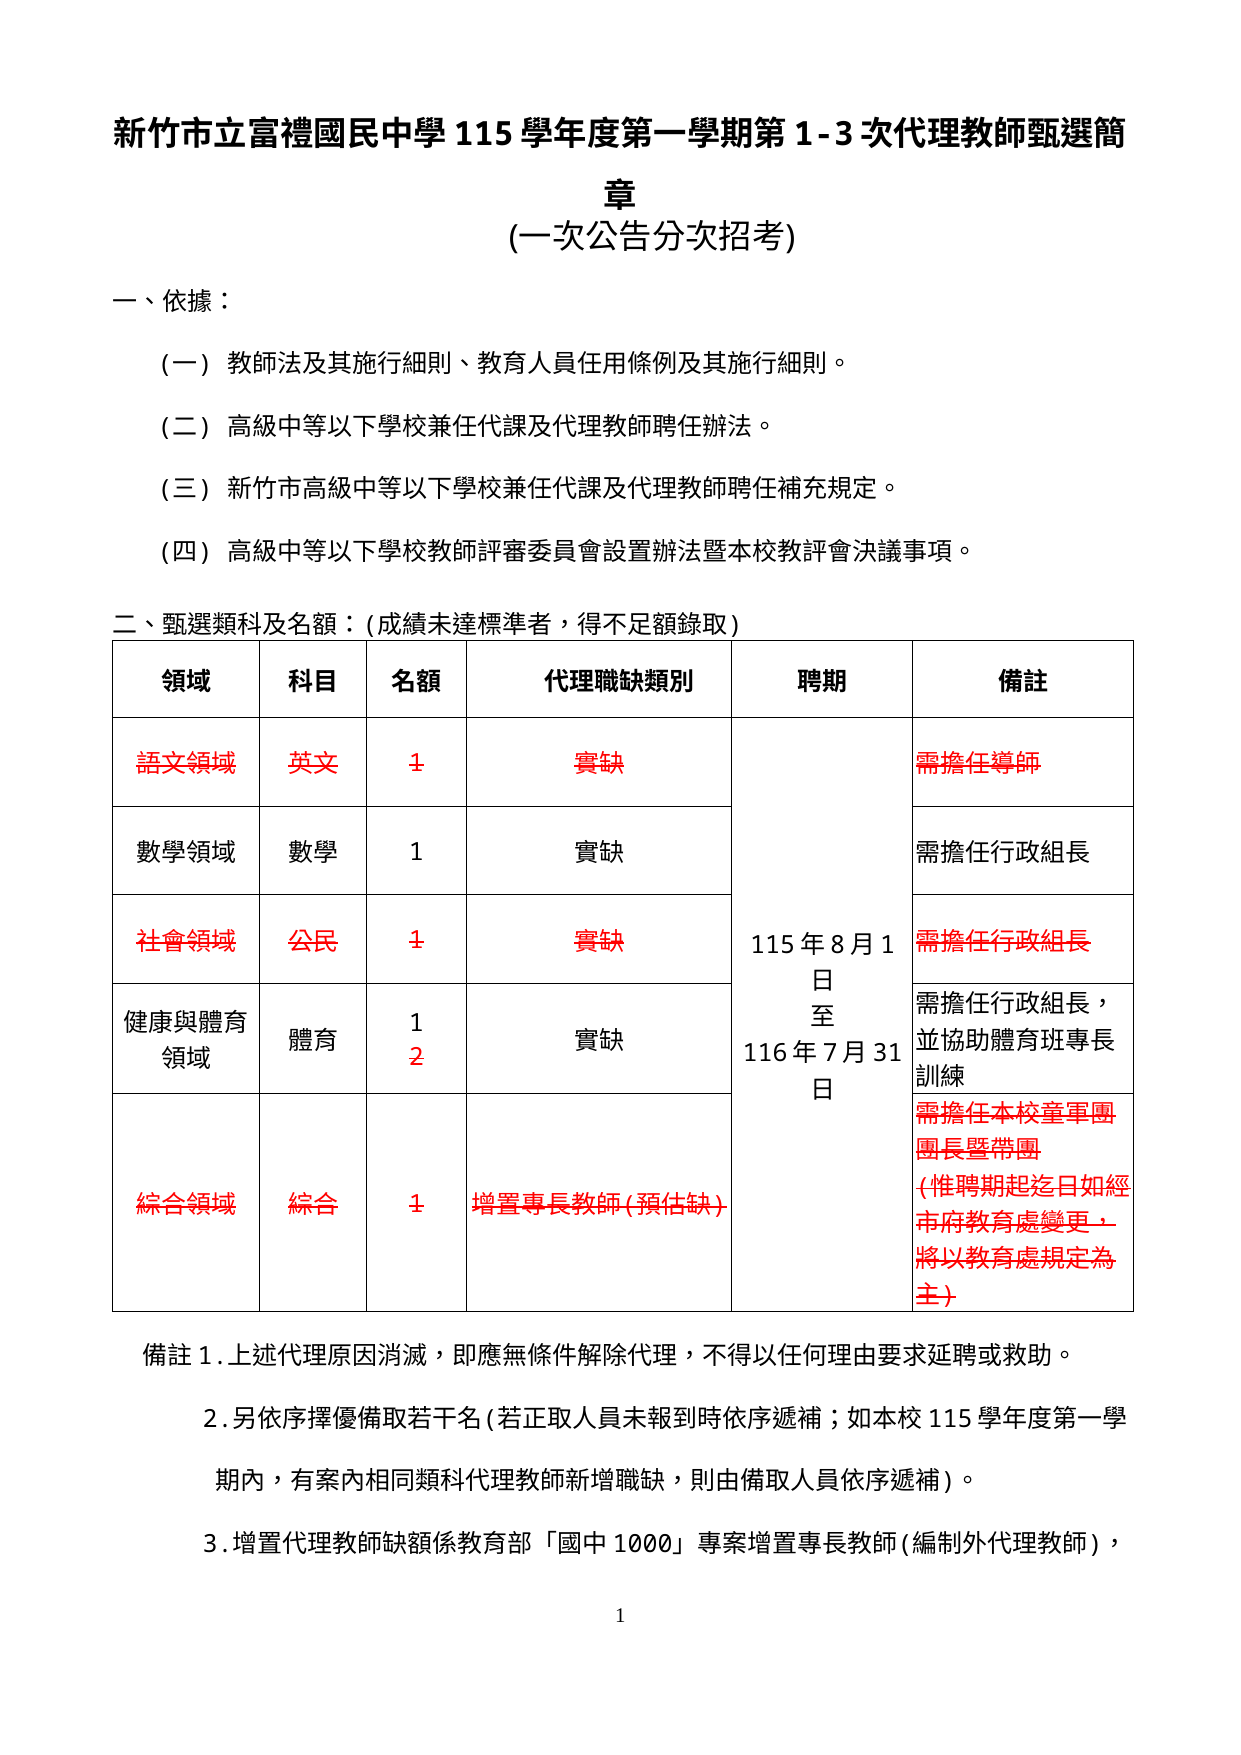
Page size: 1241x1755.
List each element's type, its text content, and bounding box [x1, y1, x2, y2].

table_cell 1 2 [367, 984, 466, 1093]
text 一、依據： [112, 258, 1128, 320]
text 2.另依序擇優備取若干名(若正取人員未報到時依序遞補；如本校115學年度第一學期內，有案內相同類科代理教師新增職缺，則由備取人員依序遞補)。 [112, 1375, 1128, 1500]
text (三) 新竹市高級中等以下學校兼任代課及代理教師聘任補充規定。 [112, 445, 1128, 508]
table_cell 需擔任行政組長，並協助體育班專長訓練 [913, 984, 1133, 1093]
table_cell 需擔任導師 [913, 718, 1133, 806]
table_cell 實缺 [467, 718, 731, 806]
table_header 科目 [260, 641, 366, 717]
text 備註1.上述代理原因消滅，即應無條件解除代理，不得以任何理由要求延聘或救助。 [112, 1312, 1128, 1375]
table_cell 數學 [260, 807, 366, 894]
table_cell 體育 [260, 984, 366, 1093]
text 二、甄選類科及名額：(成績未達標準者，得不足額錄取) [112, 604, 1128, 640]
table_cell 1 [367, 807, 466, 894]
table_cell 實缺 [467, 807, 731, 894]
table_cell 115年8月1日 至 116年7月31日 [732, 718, 912, 1311]
table_header 備註 [913, 641, 1133, 717]
table_cell 綜合 [260, 1094, 366, 1311]
text 新竹市立富禮國民中學115學年度第一學期第1-3次代理教師甄選簡章 [112, 89, 1128, 214]
text (一) 教師法及其施行細則、教育人員任用條例及其施行細則。 [112, 320, 1128, 383]
table_cell 1 [367, 718, 466, 806]
table_header 領域 [113, 641, 259, 717]
table_cell 綜合領域 [113, 1094, 259, 1311]
table_cell 健康與體育領域 [113, 984, 259, 1093]
table_cell 需擔任行政組長 [913, 807, 1133, 894]
table_cell 實缺 [467, 895, 731, 983]
table_cell 增置專長教師(預估缺) [467, 1094, 731, 1311]
text 3.增置代理教師缺額係教育部「國中1000」專案增置專長教師(編制外代理教師)， [112, 1500, 1128, 1562]
table_header 代理職缺類別 [467, 641, 731, 717]
table_cell 需擔任行政組長 [913, 895, 1133, 983]
table_header 聘期 [732, 641, 912, 717]
table_cell 1 [367, 895, 466, 983]
text (一次公告分次招考) [137, 214, 1167, 258]
table_cell 公民 [260, 895, 366, 983]
text (四) 高級中等以下學校教師評審委員會設置辦法暨本校教評會決議事項。 [112, 508, 1128, 570]
table_cell 需擔任本校童軍團團長暨帶團 (惟聘期起迄日如經市府教育處變更，將以教育處規定為主) [913, 1094, 1133, 1311]
table_cell 英文 [260, 718, 366, 806]
table_cell 1 [367, 1094, 466, 1311]
table_cell 數學領域 [113, 807, 259, 894]
table_header 名額 [367, 641, 466, 717]
table_cell 語文領域 [113, 718, 259, 806]
table_cell 實缺 [467, 984, 731, 1093]
text (二) 高級中等以下學校兼任代課及代理教師聘任辦法。 [112, 383, 1128, 445]
table_cell 社會領域 [113, 895, 259, 983]
